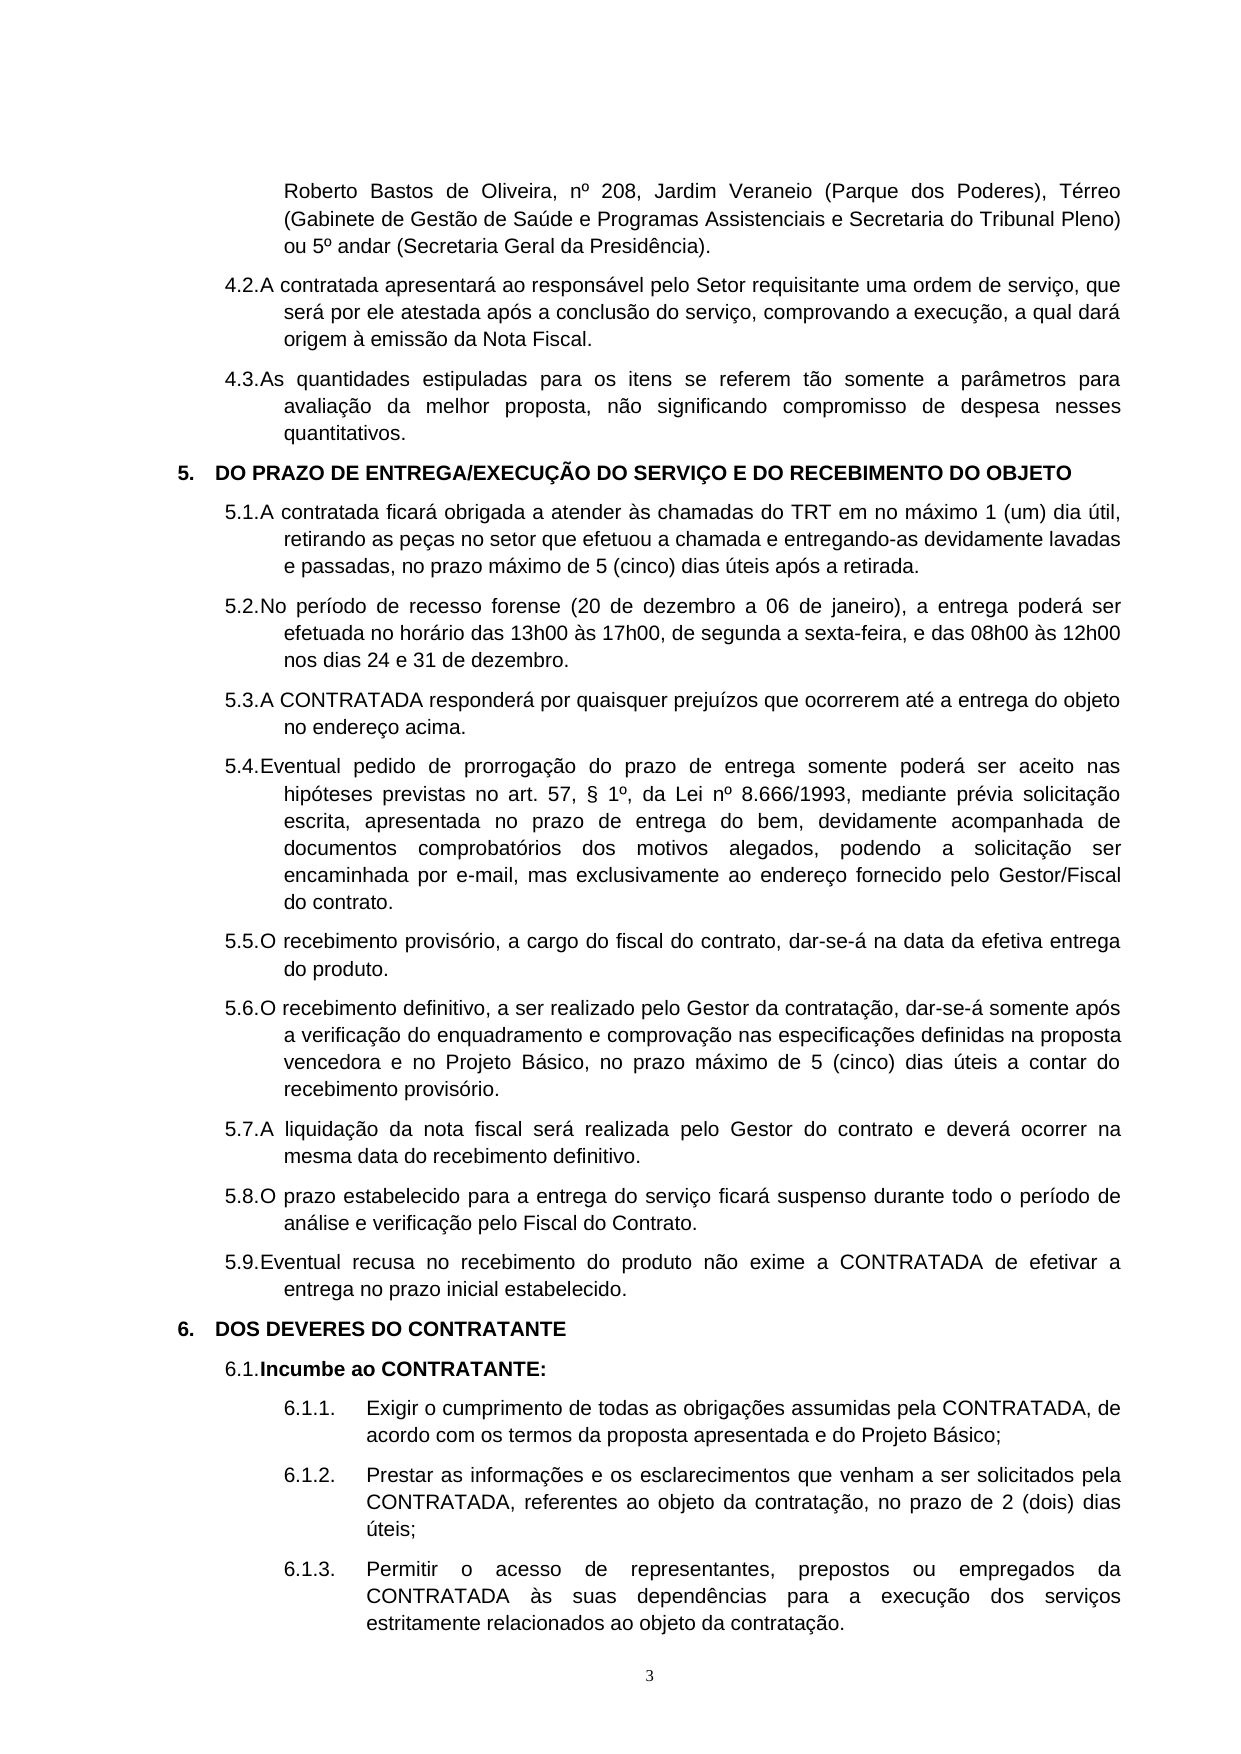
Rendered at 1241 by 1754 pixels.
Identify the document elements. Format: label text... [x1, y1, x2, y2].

subtitle Eventual pedido de prorrogação do prazo de entrega somente poderá ser aceito nas hipóteses previstas no art. 57, § 1º, da Lei nº 8.666/1993, mediante prévia solicitação escrita, apresentada no prazo de entrega do bem, devidamente acompanhada de documentos comprobatórios dos motivos alegados, podendo a solicitação ser encaminhada por e-mail, mas exclusivamente ao endereço fornecido pelo Gestor/Fiscal do contrato. [224, 752, 1122, 915]
subtitle A contratada ficará obrigada a atender às chamadas do TRT em no máximo 1 (um) dia útil, retirando as peças no setor que efetuou a chamada e entregando-as devidamente lavadas e passadas, no prazo máximo de 5 (cinco) dias úteis após a retirada. [224, 498, 1122, 579]
subtitle A CONTRATADA responderá por quaisquer prejuízos que ocorrerem até a entrega do objeto no endereço acima. [224, 686, 1122, 740]
subtitle O recebimento provisório, a cargo do fiscal do contrato, dar-se-á na data da efetiva entrega do produto. [224, 927, 1122, 981]
subtitle Prestar as informações e os esclarecimentos que venham a ser solicitados pela CONTRATADA, referentes ao objeto da contratação, no prazo de 2 (dois) dias úteis; [283, 1461, 1122, 1542]
subtitle A liquidação da nota fiscal será realizada pelo Gestor do contrato e deverá ocorrer na mesma data do recebimento definitivo. [224, 1115, 1122, 1169]
list DO PRAZO DE ENTREGA/EXECUÇÃO DO SERVIÇO E DO RECEBIMENTO DO OBJETO [177, 458, 1122, 486]
subtitle Eventual recusa no recebimento do produto não exime a CONTRATADA de efetivar a entrega no prazo inicial estabelecido. [224, 1248, 1122, 1302]
subtitle A contratada apresentará ao responsável pelo Setor requisitante uma ordem de serviço, que será por ele atestada após a conclusão do serviço, comprovando a execução, a qual dará origem à emissão da Nota Fiscal. [224, 271, 1122, 352]
subtitle As quantidades estipuladas para os itens se referem tão somente a parâmetros para avaliação da melhor proposta, não significando compromisso de despesa nesses quantitativos. [224, 365, 1122, 446]
subtitle No período de recesso forense (20 de dezembro a 06 de janeiro), a entrega poderá ser efetuada no horário das 13h00 às 17h00, de segunda a sexta-feira, e das 08h00 às 12h00 nos dias 24 e 31 de dezembro. [224, 592, 1122, 673]
subtitle O recebimento definitivo, a ser realizado pelo Gestor da contratação, dar-se-á somente após a verificação do enquadramento e comprovação nas especificações definidas na proposta vencedora e no Projeto Básico, no prazo máximo de 5 (cinco) dias úteis a contar do recebimento provisório. [224, 994, 1122, 1102]
list DOS DEVERES DO CONTRATANTE [177, 1315, 1122, 1342]
subtitle Incumbe ao CONTRATANTE: [224, 1354, 1122, 1381]
subtitle Exigir o cumprimento de todas as obrigações assumidas pela CONTRATADA, de acordo com os termos da proposta apresentada e do Projeto Básico; [283, 1394, 1122, 1448]
subtitle O prazo estabelecido para a entrega do serviço ficará suspenso durante todo o período de análise e verificação pelo Fiscal do Contrato. [224, 1181, 1122, 1236]
subtitle Permitir o acesso de representantes, prepostos ou empregados da CONTRATADA às suas dependências para a execução dos serviços estritamente relacionados ao objeto da contratação. [283, 1554, 1122, 1636]
subtitle Roberto Bastos de Oliveira, nº 208, Jardim Veraneio (Parque dos Poderes), Térreo (Gabinete de Gestão de Saúde e Programas Assistenciais e Secretaria do Tribunal Pleno) ou 5º andar (Secretaria Geral da Presidência). [224, 177, 1122, 258]
